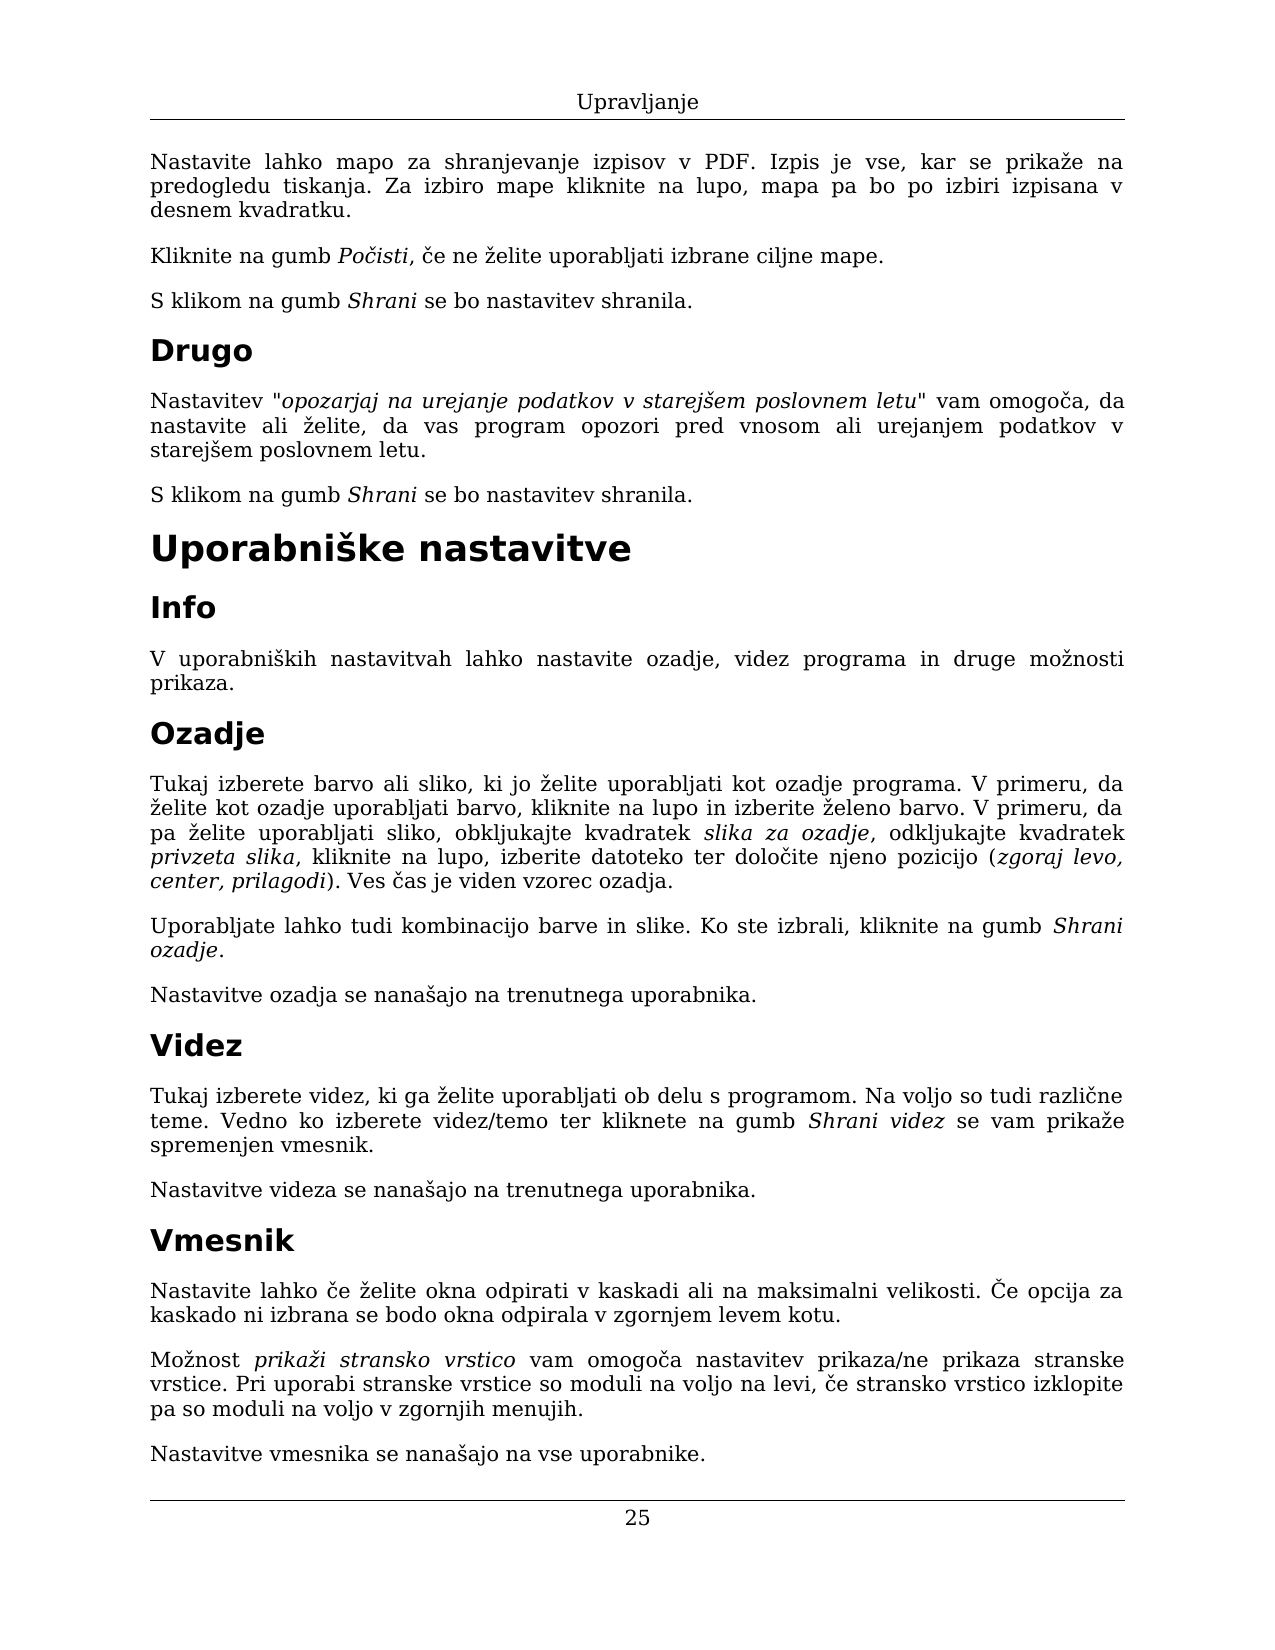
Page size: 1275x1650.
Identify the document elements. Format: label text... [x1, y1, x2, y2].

text Nastavite lahko mapo za shranjevanje izpisov v PDF. Izpis je vse, kar se prikaže na predogledu tiskanja. Za izbiro mape kliknite na lupo, mapa pa bo po izbiri izpisana v desnem kvadratku. [150, 150, 1125, 223]
text Vmesnik [150, 1223, 1125, 1258]
text Nastavitev "opozarjaj na urejanje podatkov v starejšem poslovnem letu" vam omogoča, da nastavite ali želite, da vas program opozori pred vnosom ali urejanjem podatkov v starejšem poslovnem letu. [150, 389, 1125, 462]
text Nastavitve videza se nanašajo na trenutnega uporabnika. [150, 1178, 1125, 1202]
text Drugo [150, 334, 1125, 369]
text Nastavite lahko če želite okna odpirati v kaskadi ali na maksimalni velikosti. Če opcija za kaskado ni izbrana se bodo okna odpirala v zgornjem levem kotu. [150, 1279, 1125, 1327]
text Kliknite na gumb Počisti, če ne želite uporabljati izbrane ciljne mape. [150, 244, 1125, 268]
text Uporabljate lahko tudi kombinacijo barve in slike. Ko ste izbrali, kliknite na gumb Shrani ozadje. [150, 914, 1125, 963]
text Tukaj izberete barvo ali sliko, ki jo želite uporabljati kot ozadje programa. V primeru, da želite kot ozadje uporabljati barvo, kliknite na lupo in izberite želeno barvo. V primeru, da pa želite uporabljati sliko, obkljukajte kvadratek slika za ozadje, odkljukajte kvadratek privzeta slika, kliknite na lupo, izberite datoteko ter določite njeno pozicijo (zgoraj levo, center, prilagodi). Ves čas je viden vzorec ozadja. [150, 772, 1125, 893]
text V uporabniških nastavitvah lahko nastavite ozadje, videz programa in druge možnosti prikaza. [150, 647, 1125, 695]
text S klikom na gumb Shrani se bo nastavitev shranila. [150, 289, 1125, 313]
text Videz [150, 1029, 1125, 1063]
text Uporabniške nastavitve [150, 528, 1125, 570]
text S klikom na gumb Shrani se bo nastavitev shranila. [150, 483, 1125, 507]
text Nastavitve ozadja se nanašajo na trenutnega uporabnika. [150, 983, 1125, 1008]
text Ozadje [150, 716, 1125, 751]
text Tukaj izberete videz, ki ga želite uporabljati ob delu s programom. Na voljo so tudi različne teme. Vedno ko izberete videz/temo ter kliknete na gumb Shrani videz se vam prikaže spremenjen vmesnik. [150, 1084, 1125, 1157]
text Nastavitve vmesnika se nanašajo na vse uporabnike. [150, 1442, 1125, 1466]
text Možnost prikaži stransko vrstico vam omogoča nastavitev prikaza/ne prikaza stranske vrstice. Pri uporabi stranske vrstice so moduli na voljo na levi, če stransko vrstico izklopite pa so moduli na voljo v zgornjih menujih. [150, 1348, 1125, 1421]
text Info [150, 591, 1125, 626]
